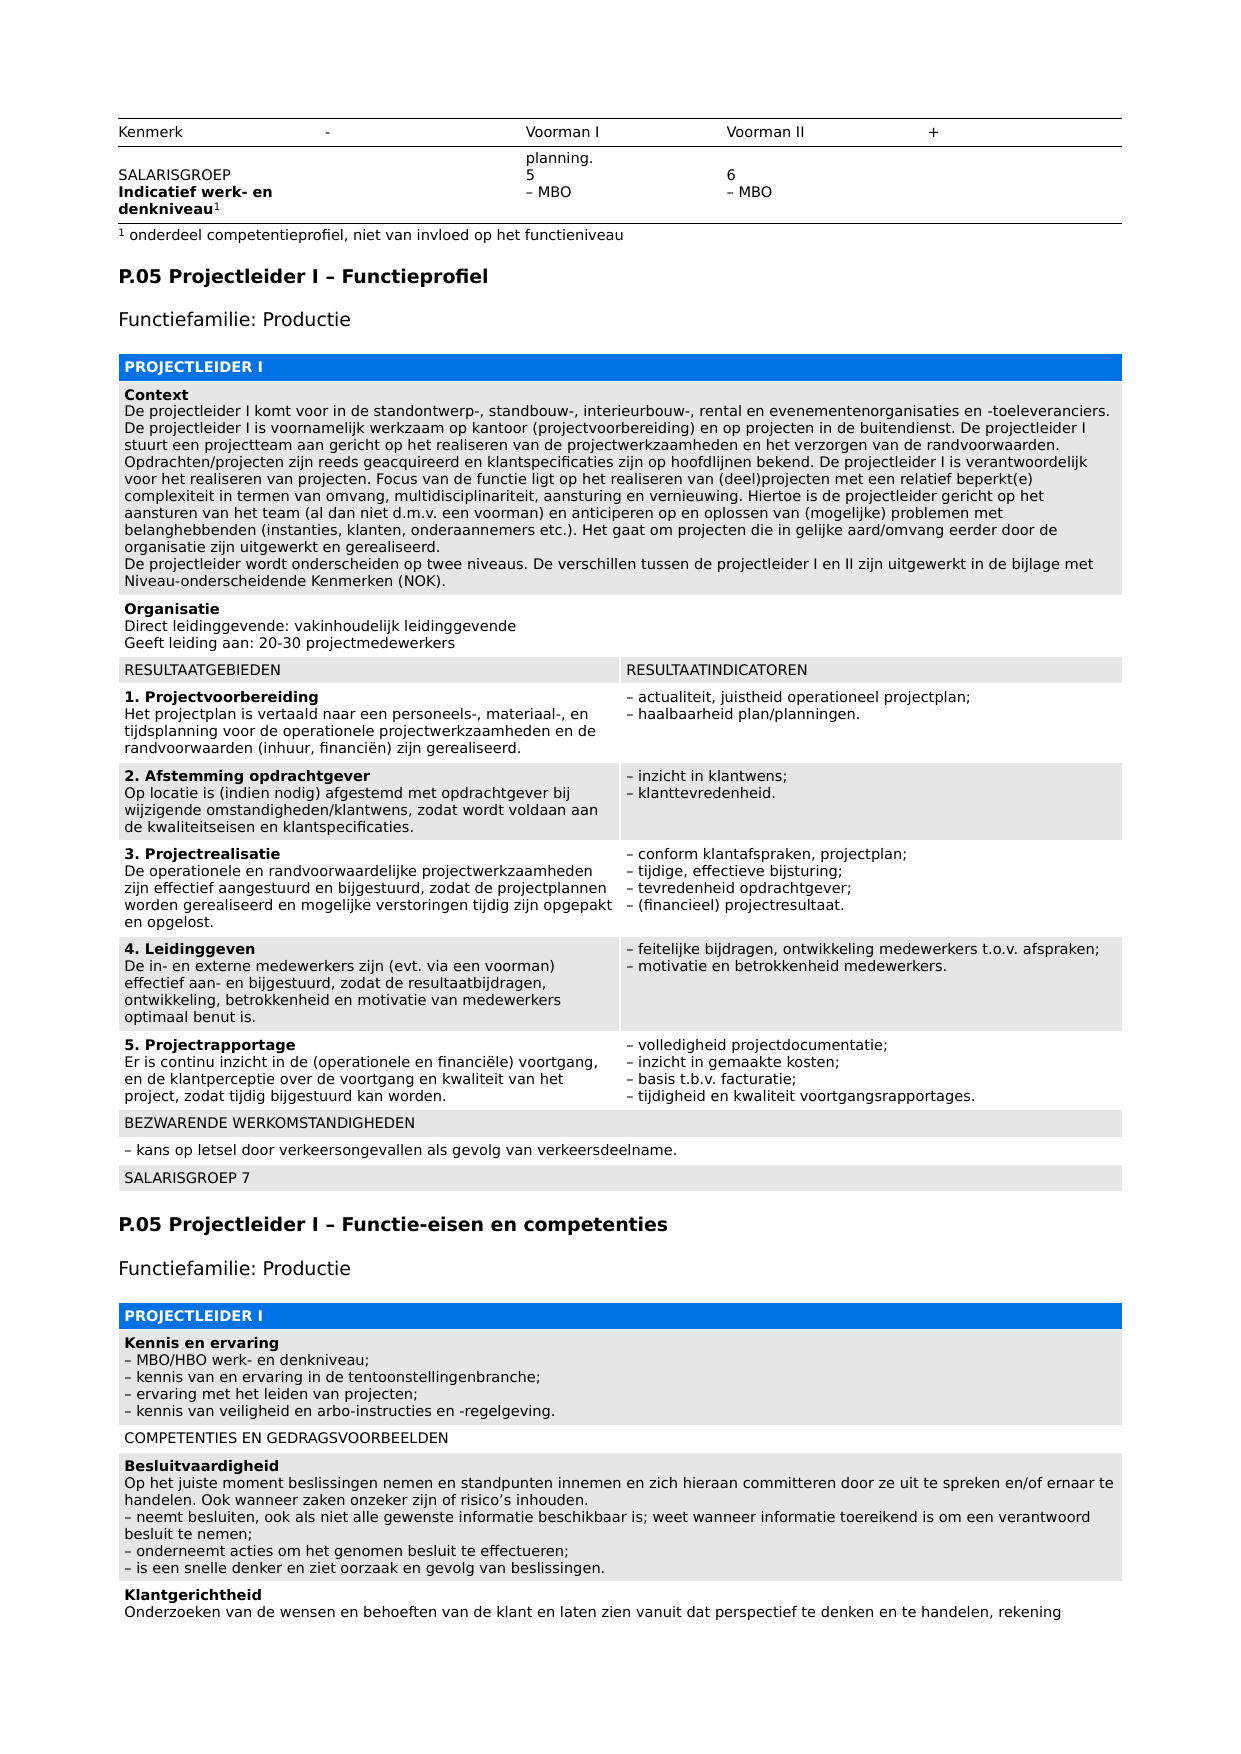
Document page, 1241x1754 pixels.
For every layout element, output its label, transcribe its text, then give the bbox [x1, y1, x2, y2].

table_cell SALARISGROEP 7 [119, 1165, 1122, 1191]
subtitle P.05 Projectleider I – Functieprofiel [118, 266, 1122, 287]
table_cell [921, 184, 1122, 223]
text Functiefamilie: Productie [118, 309, 1122, 331]
table_cell – MBO [720, 184, 921, 223]
table_cell [921, 147, 1122, 167]
table_header Voorman I [520, 119, 720, 146]
table_cell – inzicht in klantwens; – klanttevredenheid. [621, 763, 1122, 840]
table_cell 5 [520, 167, 720, 184]
table_cell Indicatief werk- en denkniveau1 [118, 184, 319, 223]
table_cell planning. [520, 147, 720, 167]
table_cell Klantgerichtheid Onderzoeken van de wensen en behoeften van de klant en laten zien vanuit dat perspectief te denken en te handelen, rekening [119, 1583, 1122, 1626]
table_cell 3. Projectrealisatie De operationele en randvoorwaardelijke projectwerkzaamheden zijn effectief aangestuurd en bijgestuurd, zodat de projectplannen worden gerealiseerd en mogelijke verstoringen tijdig zijn opgepakt en opgelost. [119, 841, 619, 936]
table_cell BEZWARENDE WERKOMSTANDIGHEDEN [119, 1110, 1122, 1137]
table_cell – kans op letsel door verkeersongevallen als gevolg van verkeersdeelname. [119, 1138, 1122, 1164]
table_cell – feitelijke bijdragen, ontwikkeling medewerkers t.o.v. afspraken; – motivatie en betrokkenheid medewerkers. [621, 937, 1122, 1031]
table_cell 1 onderdeel competentieprofiel, niet van invloed op het functieniveau [118, 224, 1122, 244]
text Functiefamilie: Productie [118, 1258, 1122, 1280]
table_header PROJECTLEIDER I [119, 354, 1122, 381]
table_cell – actualiteit, juistheid operationeel projectplan; – haalbaarheid plan/planningen. [621, 685, 1122, 762]
table_cell RESULTAATINDICATOREN [621, 657, 1122, 683]
table_cell 4. Leidinggeven De in- en externe medewerkers zijn (evt. via een voorman) effectief aan- en bijgestuurd, zodat de resultaatbijdragen, ontwikkeling, betrokkenheid en motivatie van medewerkers optimaal benut is. [119, 937, 619, 1031]
table_header Voorman II [720, 119, 921, 146]
table_cell Besluitvaardigheid Op het juiste moment beslissingen nemen en standpunten innemen en zich hieraan committeren door ze uit te spreken en/of ernaar te handelen. Ook wanneer zaken onzeker zijn of risico’s inhouden. – neemt besluiten, ook als niet alle gewenste informatie beschikbaar is; weet wanneer informatie toereikend is om een verantwoord besluit te nemen; – onderneemt acties om het genomen besluit te effectueren; – is een snelle denker en ziet oorzaak en gevolg van beslissingen. [119, 1453, 1122, 1581]
table_cell [319, 184, 520, 223]
table_cell [720, 147, 921, 167]
table_cell Kennis en ervaring – MBO/HBO werk- en denkniveau; – kennis van en ervaring in de tentoonstellingenbranche; – ervaring met het leiden van projecten; – kennis van veiligheid en arbo-instructies en -regelgeving. [119, 1330, 1122, 1425]
table_cell [118, 147, 319, 167]
table_cell RESULTAATGEBIEDEN [119, 657, 619, 683]
table_cell COMPETENTIES EN GEDRAGSVOORBEELDEN [119, 1426, 1122, 1452]
table_header + [921, 119, 1122, 146]
table_cell [921, 167, 1122, 184]
table_cell 5. Projectrapportage Er is continu inzicht in de (operationele en financiële) voortgang, en de klantperceptie over de voortgang en kwaliteit van het project, zodat tijdig bijgestuurd kan worden. [119, 1032, 619, 1109]
table_cell – conform klantafspraken, projectplan; – tijdige, effectieve bijsturing; – tevredenheid opdrachtgever; – (financieel) projectresultaat. [621, 841, 1122, 936]
table_cell – MBO [520, 184, 720, 223]
table_cell [319, 147, 520, 167]
table_cell 1. Projectvoorbereiding Het projectplan is vertaald naar een personeels-, materiaal-, en tijdsplanning voor de operationele projectwerkzaamheden en de randvoorwaarden (inhuur, financiën) zijn gerealiseerd. [119, 685, 619, 762]
subtitle P.05 Projectleider I – Functie-eisen en competenties [118, 1214, 1122, 1236]
table_cell 2. Afstemming opdrachtgever Op locatie is (indien nodig) afgestemd met opdrachtgever bij wijzigende omstandigheden/klantwens, zodat wordt voldaan aan de kwaliteitseisen en klantspecificaties. [119, 763, 619, 840]
table_cell Context De projectleider I komt voor in de standontwerp-, standbouw-, interieurbouw-, rental en evenementenorganisaties en ‑toeleveranciers. De projectleider I is voornamelijk werkzaam op kantoor (projectvoorbereiding) en op projecten in de buitendienst. De projectleider I stuurt een projectteam aan gericht op het realiseren van de projectwerkzaamheden en het verzorgen van de randvoorwaarden. Opdrachten/projecten zijn reeds geacquireerd en klantspecificaties zijn op hoofdlijnen bekend. De projectleider I is verantwoordelijk voor het realiseren van projecten. Focus van de functie ligt op het realiseren van (deel)projecten met een relatief beperkt(e) complexiteit in termen van omvang, multidisciplinariteit, aansturing en vernieuwing. Hiertoe is de projectleider gericht op het aansturen van het team (al dan niet d.m.v. een voorman) en anticiperen op en oplossen van (mogelijke) problemen met belanghebbenden (instanties, klanten, onderaannemers etc.). Het gaat om projecten die in gelijke aard/omvang eerder door de organisatie zijn uitgewerkt en gerealiseerd. De projectleider wordt onderscheiden op twee niveaus. De verschillen tussen de projectleider I en II zijn uitgewerkt in de bijlage met Niveau-onderscheidende Kenmerken (NOK). [119, 382, 1122, 595]
table_cell SALARISGROEP [118, 167, 319, 184]
table_header PROJECTLEIDER I [119, 1303, 1122, 1329]
table_header - [319, 119, 520, 146]
table_header Kenmerk [118, 119, 319, 146]
table_cell Organisatie Direct leidinggevende: vakinhoudelijk leidinggevende Geeft leiding aan: 20-30 projectmedewerkers [119, 596, 1122, 656]
table_cell 6 [720, 167, 921, 184]
table_cell – volledigheid projectdocumentatie; – inzicht in gemaakte kosten; – basis t.b.v. facturatie; – tijdigheid en kwaliteit voortgangsrapportages. [621, 1032, 1122, 1109]
table_cell [319, 167, 520, 184]
